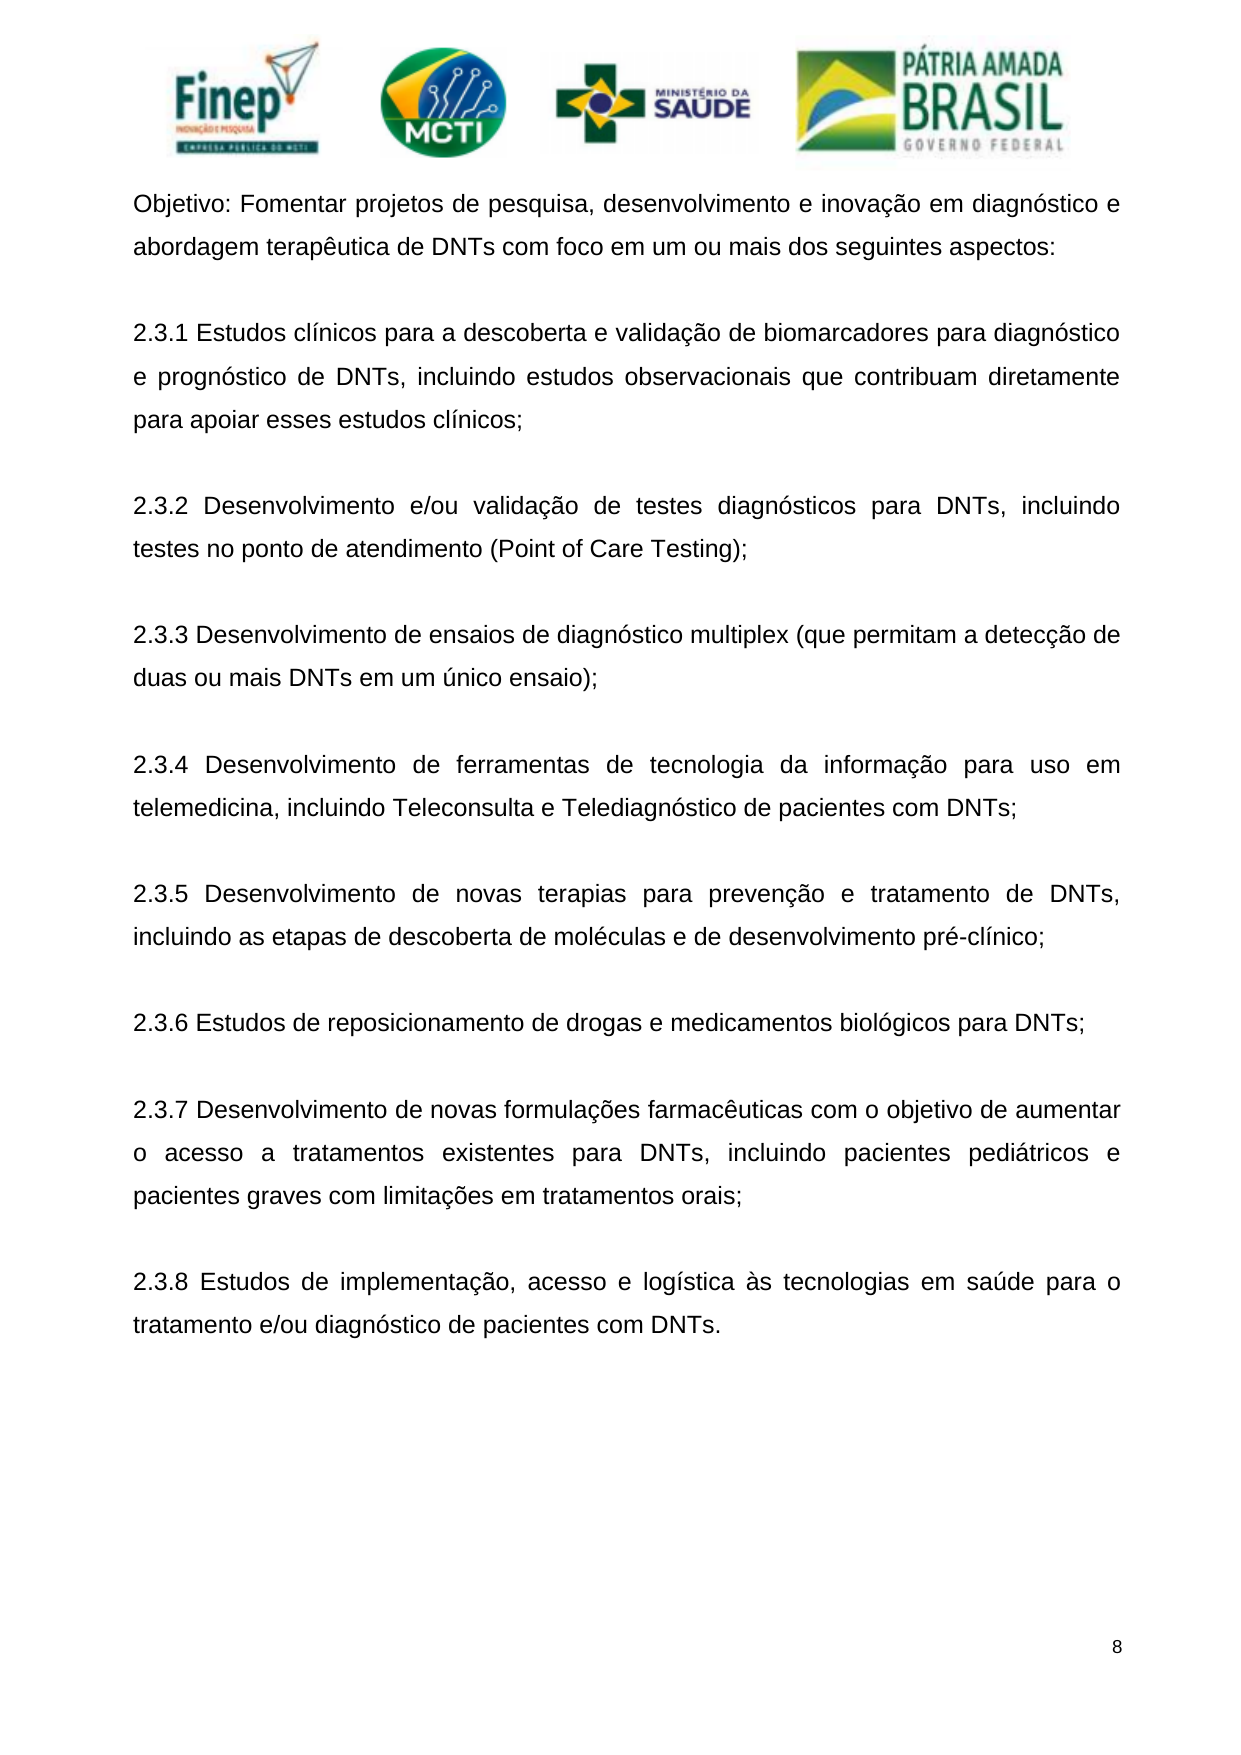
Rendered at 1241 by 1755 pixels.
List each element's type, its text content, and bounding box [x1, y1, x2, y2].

text 2.3.1 Estudos clínicos para a descoberta e validação de biomarcadores para diagnóstico e prognóstico de DNTs, incluindo estudos observacionais que contribuam diretamente para apoiar esses estudos clínicos; [133, 318, 1122, 433]
text 2.3.5 Desenvolvimento de novas terapias para prevenção e tratamento de DNTs, incluindo as etapas de descoberta de moléculas e de desenvolvimento pré-clínico; [133, 879, 1122, 951]
text 2.3.8 Estudos de implementação, acesso e logística às tecnologias em saúde para o tratamento e/ou diagnóstico de pacientes com DNTs. [133, 1267, 1122, 1339]
text 2.3.2 Desenvolvimento e/ou validação de testes diagnósticos para DNTs, incluindo testes no ponto de atendimento (Point of Care Testing); [133, 491, 1122, 563]
text 2.3.3 Desenvolvimento de ensaios de diagnóstico multiplex (que permitam a detecção de duas ou mais DNTs em um único ensaio); [133, 620, 1122, 692]
text 2.3.7 Desenvolvimento de novas formulações farmacêuticas com o objetivo de aumentar o acesso a tratamentos existentes para DNTs, incluindo pacientes pediátricos e pacientes graves com limitações em tratamentos orais; [133, 1094, 1122, 1209]
text 2.3.6 Estudos de reposicionamento de drogas e medicamentos biológicos para DNTs; [133, 1008, 1122, 1037]
text 2.3.4 Desenvolvimento de ferramentas de tecnologia da informação para uso em telemedicina, incluindo Teleconsulta e Telediagnóstico de pacientes com DNTs; [133, 749, 1122, 821]
text Objetivo: Fomentar projetos de pesquisa, desenvolvimento e inovação em diagnóstico e abordagem terapêutica de DNTs com foco em um ou mais dos seguintes aspectos: [133, 189, 1122, 261]
